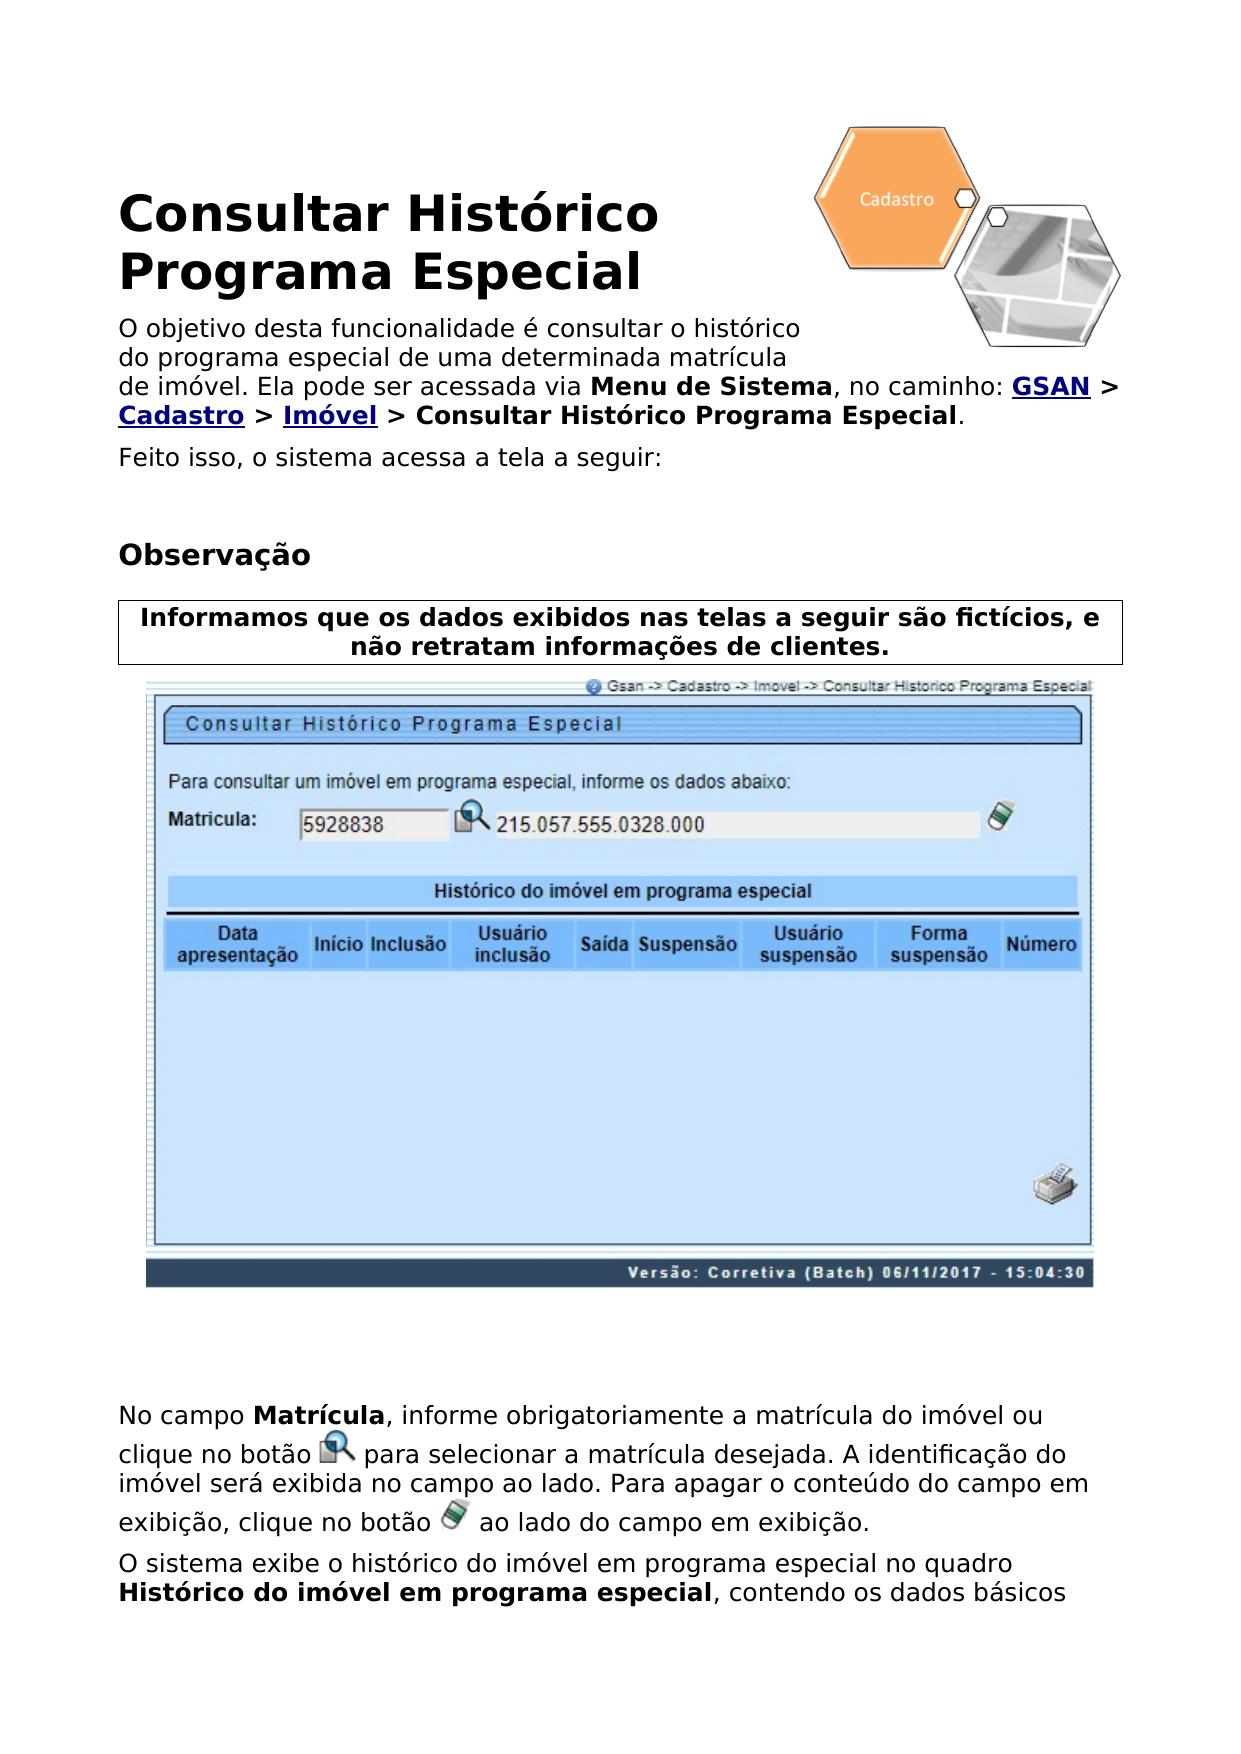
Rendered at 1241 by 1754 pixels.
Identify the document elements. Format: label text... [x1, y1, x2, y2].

text O sistema exibe o histórico do imóvel em programa especial no quadro Histórico do imóvel em programa especial, contendo os dados básicos [118, 1549, 1122, 1608]
text No campo Matrícula, informe obrigatoriamente a matrícula do imóvel ou clique no botão para selecionar a matrícula desejada. A identificação do imóvel será exibida no campo ao lado. Para apagar o conteúdo do campo em exibição, clique no botão ao lado do campo em exibição. [118, 1401, 1122, 1537]
picture [439, 1498, 471, 1531]
subtitle Consultar Histórico Programa Especial [118, 185, 809, 301]
table_header Informamos que os dados exibidos nas telas a seguir são fictícios, e não retratam informações de clientes. [119, 601, 1122, 664]
text Feito isso, o sistema acessa a tela a seguir: [118, 443, 1122, 501]
picture [146, 679, 1095, 1289]
text O objetivo desta funcionalidade é consultar o histórico do programa especial de uma determinada matrícula de imóvel. Ela pode ser acessada via Menu de Sistema, no caminho: GSAN > Cadastro > Imóvel > Consultar Histórico Programa Especial. [118, 314, 1122, 430]
picture [319, 1430, 356, 1463]
picture [809, 118, 1123, 353]
subtitle Observação [118, 539, 1122, 573]
